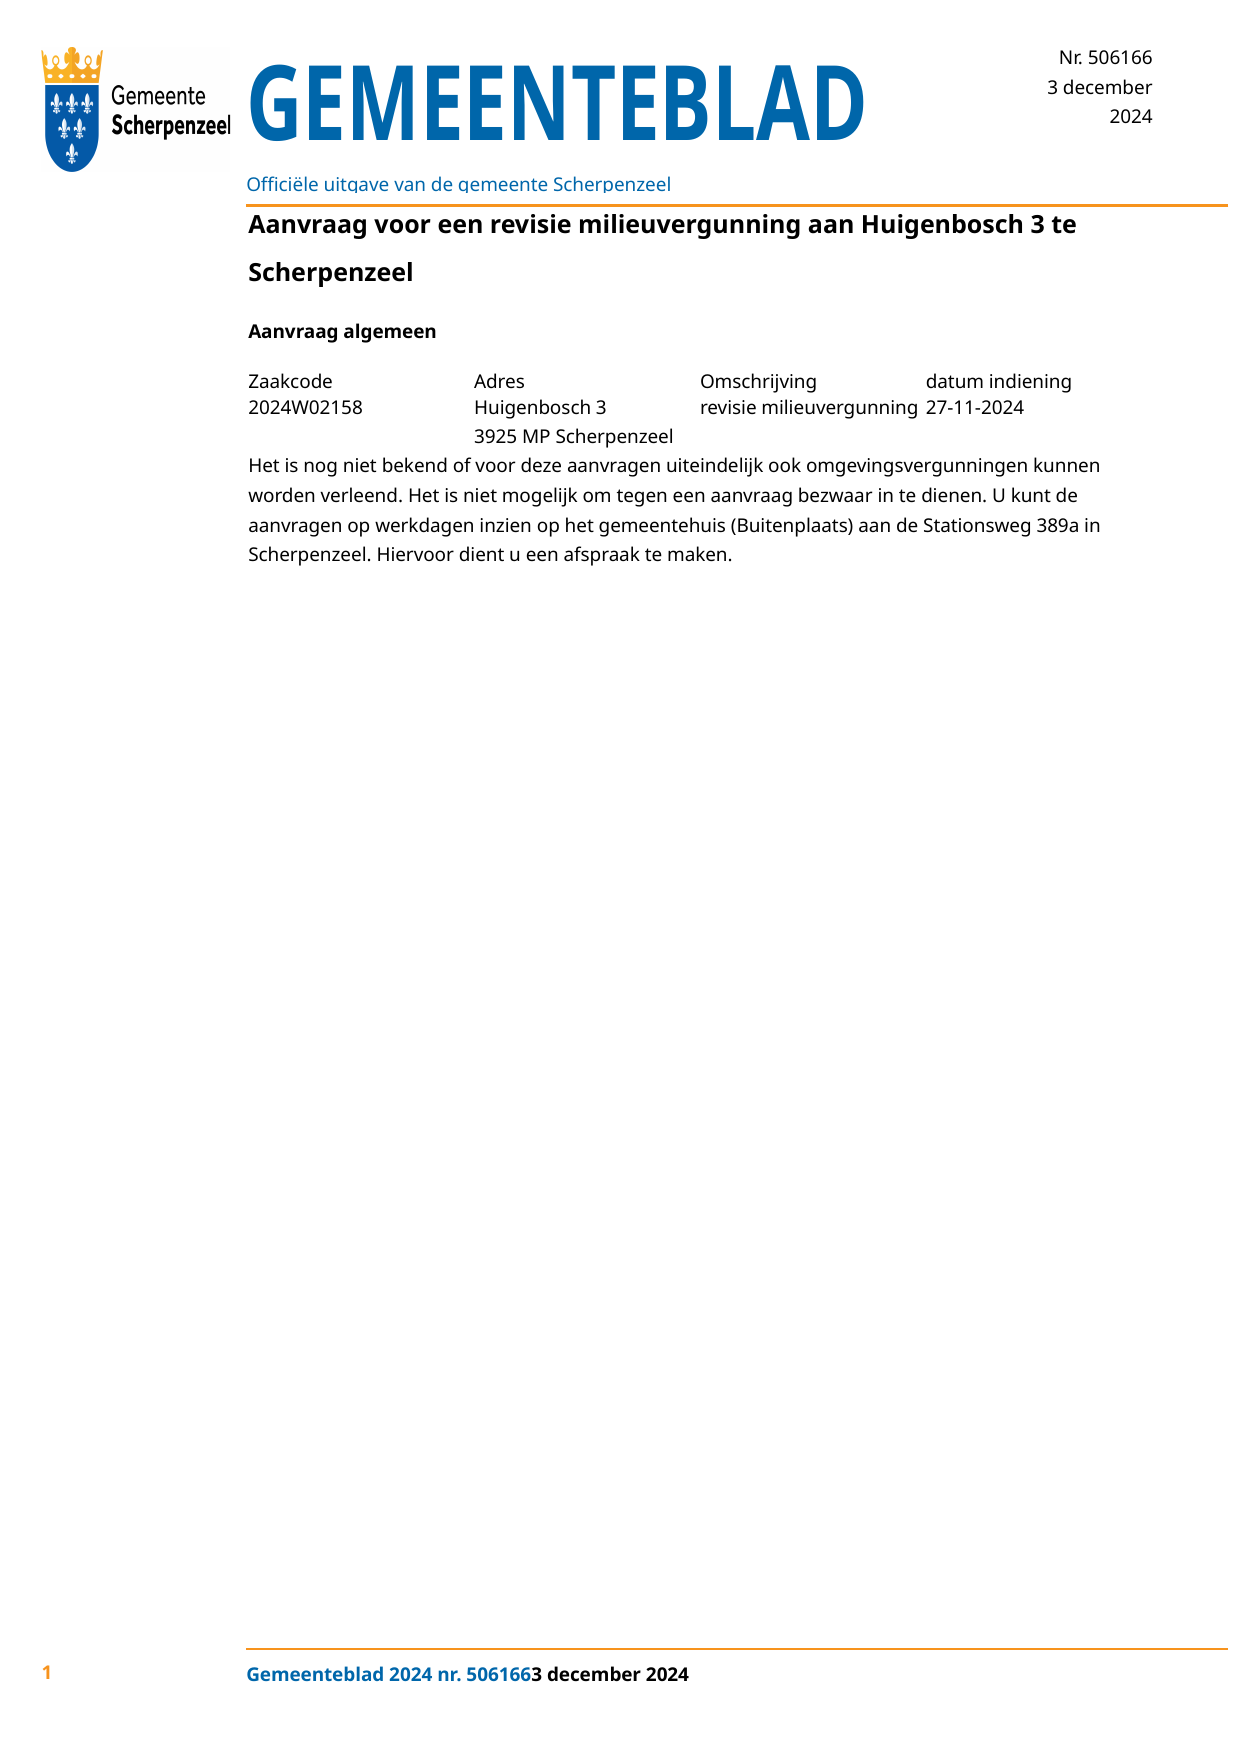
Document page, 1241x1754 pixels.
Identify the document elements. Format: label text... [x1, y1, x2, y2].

table_cell 2024W02158 [248, 394, 474, 449]
table_header Omschrijving [700, 369, 926, 394]
table_cell revisie milieuvergunning [700, 394, 926, 449]
text Het is nog niet bekend of voor deze aanvragen uiteindelijk ook omgevingsvergunningen kunnen worden verleend. Het is niet mogelijk om tegen een aanvraag bezwaar in te dienen. U kunt de aanvragen op werkdagen inzien op het gemeentehuis (Buitenplaats) aan de Stationsweg 389a in Scherpenzeel. Hiervoor dient u een afspraak te maken. [248, 453, 1152, 567]
picture [41, 47, 231, 172]
table_header datum indiening [926, 369, 1152, 394]
table_cell 27-11-2024 [926, 394, 1152, 449]
text Aanvraag algemeen [248, 318, 1152, 344]
table_header Adres [474, 369, 700, 394]
text Aanvraag voor een revisie milieuvergunning aan Huigenbosch 3 te Scherpenzeel [248, 207, 1152, 288]
table_header Zaakcode [248, 369, 474, 394]
table_cell Huigenbosch 3 3925 MP Scherpenzeel [474, 394, 700, 449]
